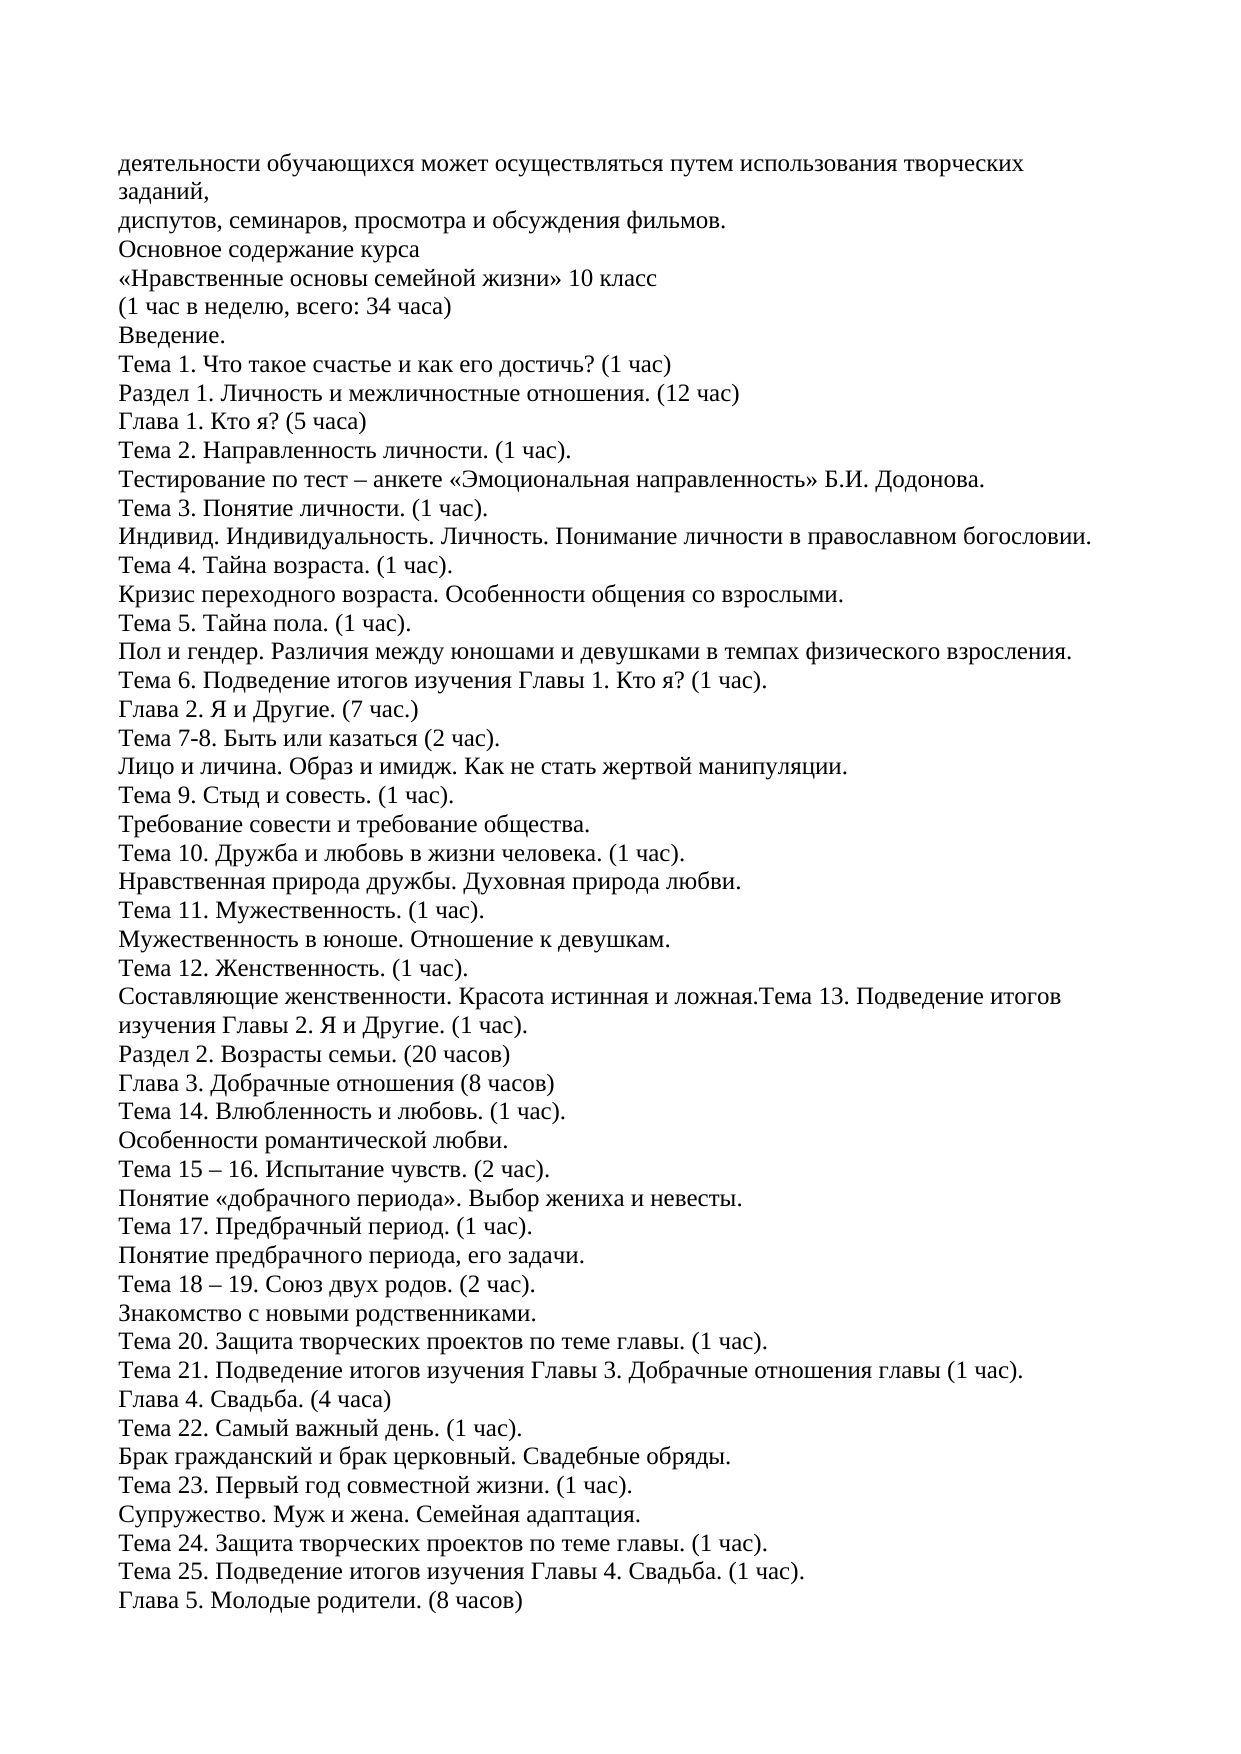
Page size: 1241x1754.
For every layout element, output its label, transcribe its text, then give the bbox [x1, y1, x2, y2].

text Тема 22. Самый важный день. (1 час). [118, 1413, 1122, 1441]
text Тема 7-8. Быть или казаться (2 час). [118, 723, 1122, 751]
text Брак гражданский и брак церковный. Свадебные обряды. [118, 1441, 1122, 1470]
text Глава 2. Я и Другие. (7 час.) [118, 694, 1122, 723]
text Нравственная природа дружбы. Духовная природа любви. [118, 866, 1122, 895]
text диспутов, семинаров, просмотра и обсуждения фильмов. [118, 205, 1122, 234]
text Тема 11. Мужественность. (1 час). [118, 895, 1122, 924]
text Тема 1. Что такое счастье и как его достичь? (1 час) [118, 349, 1122, 378]
text (1 час в неделю, всего: 34 часа) [118, 291, 1122, 320]
text Тема 12. Женственность. (1 час). [118, 953, 1122, 981]
text Основное содержание курса [118, 234, 1122, 263]
text Глава 3. Добрачные отношения (8 часов) [118, 1068, 1122, 1096]
text Индивид. Индивидуальность. Личность. Понимание личности в православном богословии. [118, 521, 1122, 550]
text Кризис переходного возраста. Особенности общения со взрослыми. [118, 579, 1122, 608]
text Раздел 2. Возрасты семьи. (20 часов) [118, 1039, 1122, 1068]
text Составляющие женственности. Красота истинная и ложная.Тема 13. Подведение итогов изучения Главы 2. Я и Другие. (1 час). [118, 981, 1122, 1039]
text Мужественность в юноше. Отношение к девушкам. [118, 924, 1122, 953]
text Супружество. Муж и жена. Семейная адаптация. [118, 1499, 1122, 1528]
text Глава 4. Свадьба. (4 часа) [118, 1384, 1122, 1413]
text Тема 25. Подведение итогов изучения Главы 4. Свадьба. (1 час). [118, 1556, 1122, 1585]
text Тема 17. Предбрачный период. (1 час). [118, 1211, 1122, 1240]
text «Нравственные основы семейной жизни» 10 класс [118, 263, 1122, 291]
text Глава 1. Кто я? (5 часа) [118, 406, 1122, 435]
text Тема 15 – 16. Испытание чувств. (2 час). [118, 1154, 1122, 1183]
text Тема 18 – 19. Союз двух родов. (2 час). [118, 1269, 1122, 1298]
text Тема 2. Направленность личности. (1 час). [118, 435, 1122, 464]
text Тема 10. Дружба и любовь в жизни человека. (1 час). [118, 838, 1122, 866]
text Тема 6. Подведение итогов изучения Главы 1. Кто я? (1 час). [118, 665, 1122, 694]
text Тема 3. Понятие личности. (1 час). [118, 493, 1122, 521]
text Знакомство с новыми родственниками. [118, 1298, 1122, 1326]
text Тема 24. Защита творческих проектов по теме главы. (1 час). [118, 1528, 1122, 1556]
text Тема 23. Первый год совместной жизни. (1 час). [118, 1470, 1122, 1499]
text Введение. [118, 320, 1122, 349]
text Тема 4. Тайна возраста. (1 час). [118, 550, 1122, 579]
text Лицо и личина. Образ и имидж. Как не стать жертвой манипуляции. [118, 751, 1122, 780]
text деятельности обучающихся может осуществляться путем использования творческих заданий, [118, 148, 1122, 205]
text Тема 14. Влюбленность и любовь. (1 час). [118, 1096, 1122, 1125]
text Раздел 1. Личность и межличностные отношения. (12 час) [118, 378, 1122, 406]
text Пол и гендер. Различия между юношами и девушками в темпах физического взросления. [118, 636, 1122, 665]
text Тема 21. Подведение итогов изучения Главы 3. Добрачные отношения главы (1 час). [118, 1355, 1122, 1384]
text Понятие «добрачного периода». Выбор жениха и невесты. [118, 1183, 1122, 1211]
text Понятие предбрачного периода, его задачи. [118, 1240, 1122, 1269]
text Требование совести и требование общества. [118, 809, 1122, 838]
text Тема 5. Тайна пола. (1 час). [118, 608, 1122, 636]
text Тестирование по тест – анкете «Эмоциональная направленность» Б.И. Додонова. [118, 464, 1122, 493]
text Особенности романтической любви. [118, 1125, 1122, 1154]
text Тема 20. Защита творческих проектов по теме главы. (1 час). [118, 1326, 1122, 1355]
text Тема 9. Стыд и совесть. (1 час). [118, 780, 1122, 809]
text Глава 5. Молодые родители. (8 часов) [118, 1585, 1122, 1614]
